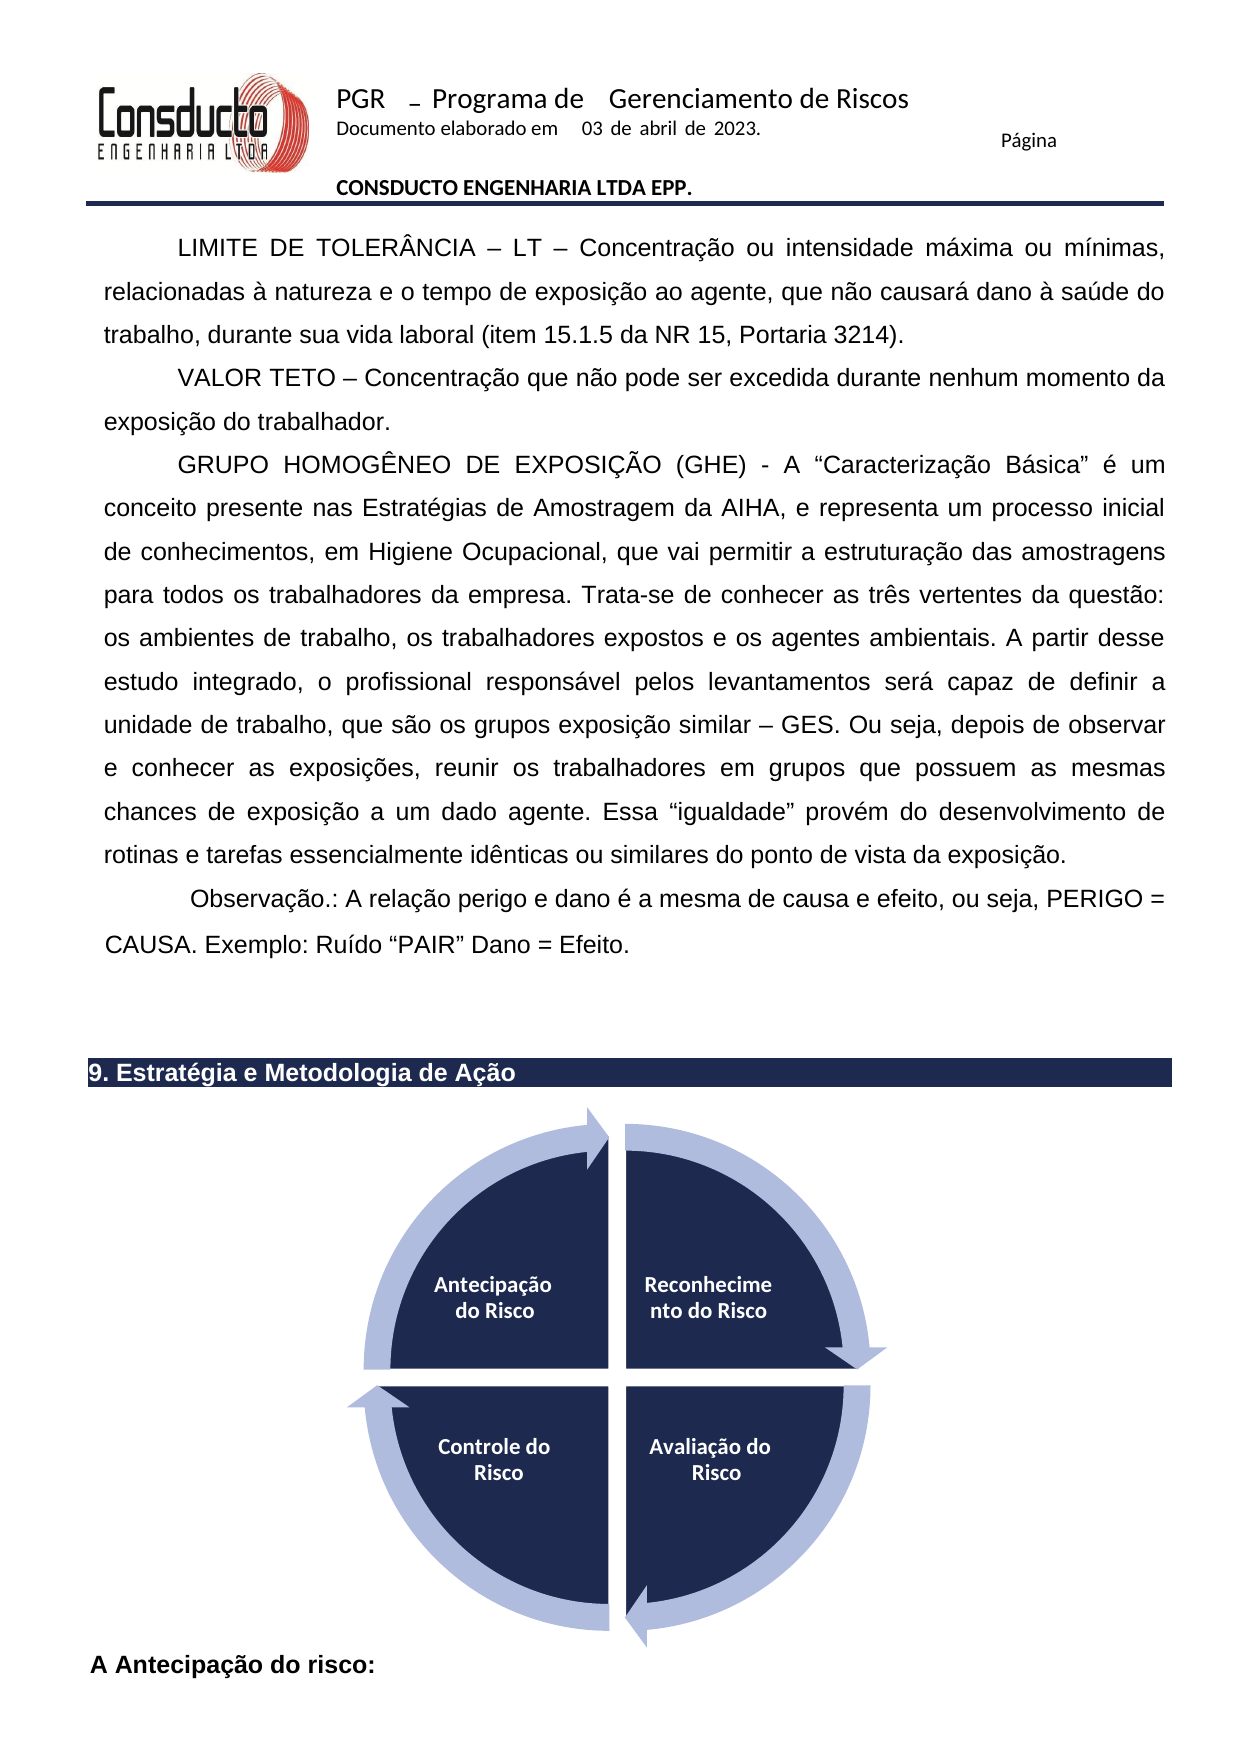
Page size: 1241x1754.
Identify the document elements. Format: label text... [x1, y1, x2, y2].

text LIMITE DE TOLERÂNCIA – LT – Concentração ou intensidade máxima ou mínimas, relacionadas à natureza e o tempo de exposição ao agente, que não causará dano à saúde do trabalho, durante sua vida laboral (item 15.1.5 da NR 15, Portaria 3214). [103, 233, 1167, 348]
subtitle 9. Estratégia e Metodologia de Ação [88, 1058, 1172, 1087]
text VALOR TETO – Concentração que não pode ser excedida durante nenhum momento da exposição do trabalhador. [103, 363, 1167, 435]
text CAUSA. Exemplo: Ruído “PAIR” Dano = Efeito. [104, 930, 1167, 959]
text A Antecipação do risco: [89, 1650, 1172, 1678]
text GRUPO HOMOGÊNEO DE EXPOSIÇÃO (GHE) - A “Caracterização Básica” é um conceito presente nas Estratégias de Amostragem da AIHA, e representa um processo inicial de conhecimentos, em Higiene Ocupacional, que vai permitir a estruturação das amostragens para todos os trabalhadores da empresa. Trata-se de conhecer as três vertentes da questão: os ambientes de trabalho, os trabalhadores expostos e os agentes ambientais. A partir desse estudo integrado, o profissional responsável pelos levantamentos será capaz de definir a unidade de trabalho, que são os grupos exposição similar – GES. Ou seja, depois de observar e conhecer as exposições, reunir os trabalhadores em grupos que possuem as mesmas chances de exposição a um dado agente. Essa “igualdade” provém do desenvolvimento de rotinas e tarefas essencialmente idênticas ou similares do ponto de vista da exposição. [103, 450, 1167, 869]
text Observação.: A relação perigo e dano é a mesma de causa e efeito, ou seja, PERIGO = [75, 884, 1173, 913]
